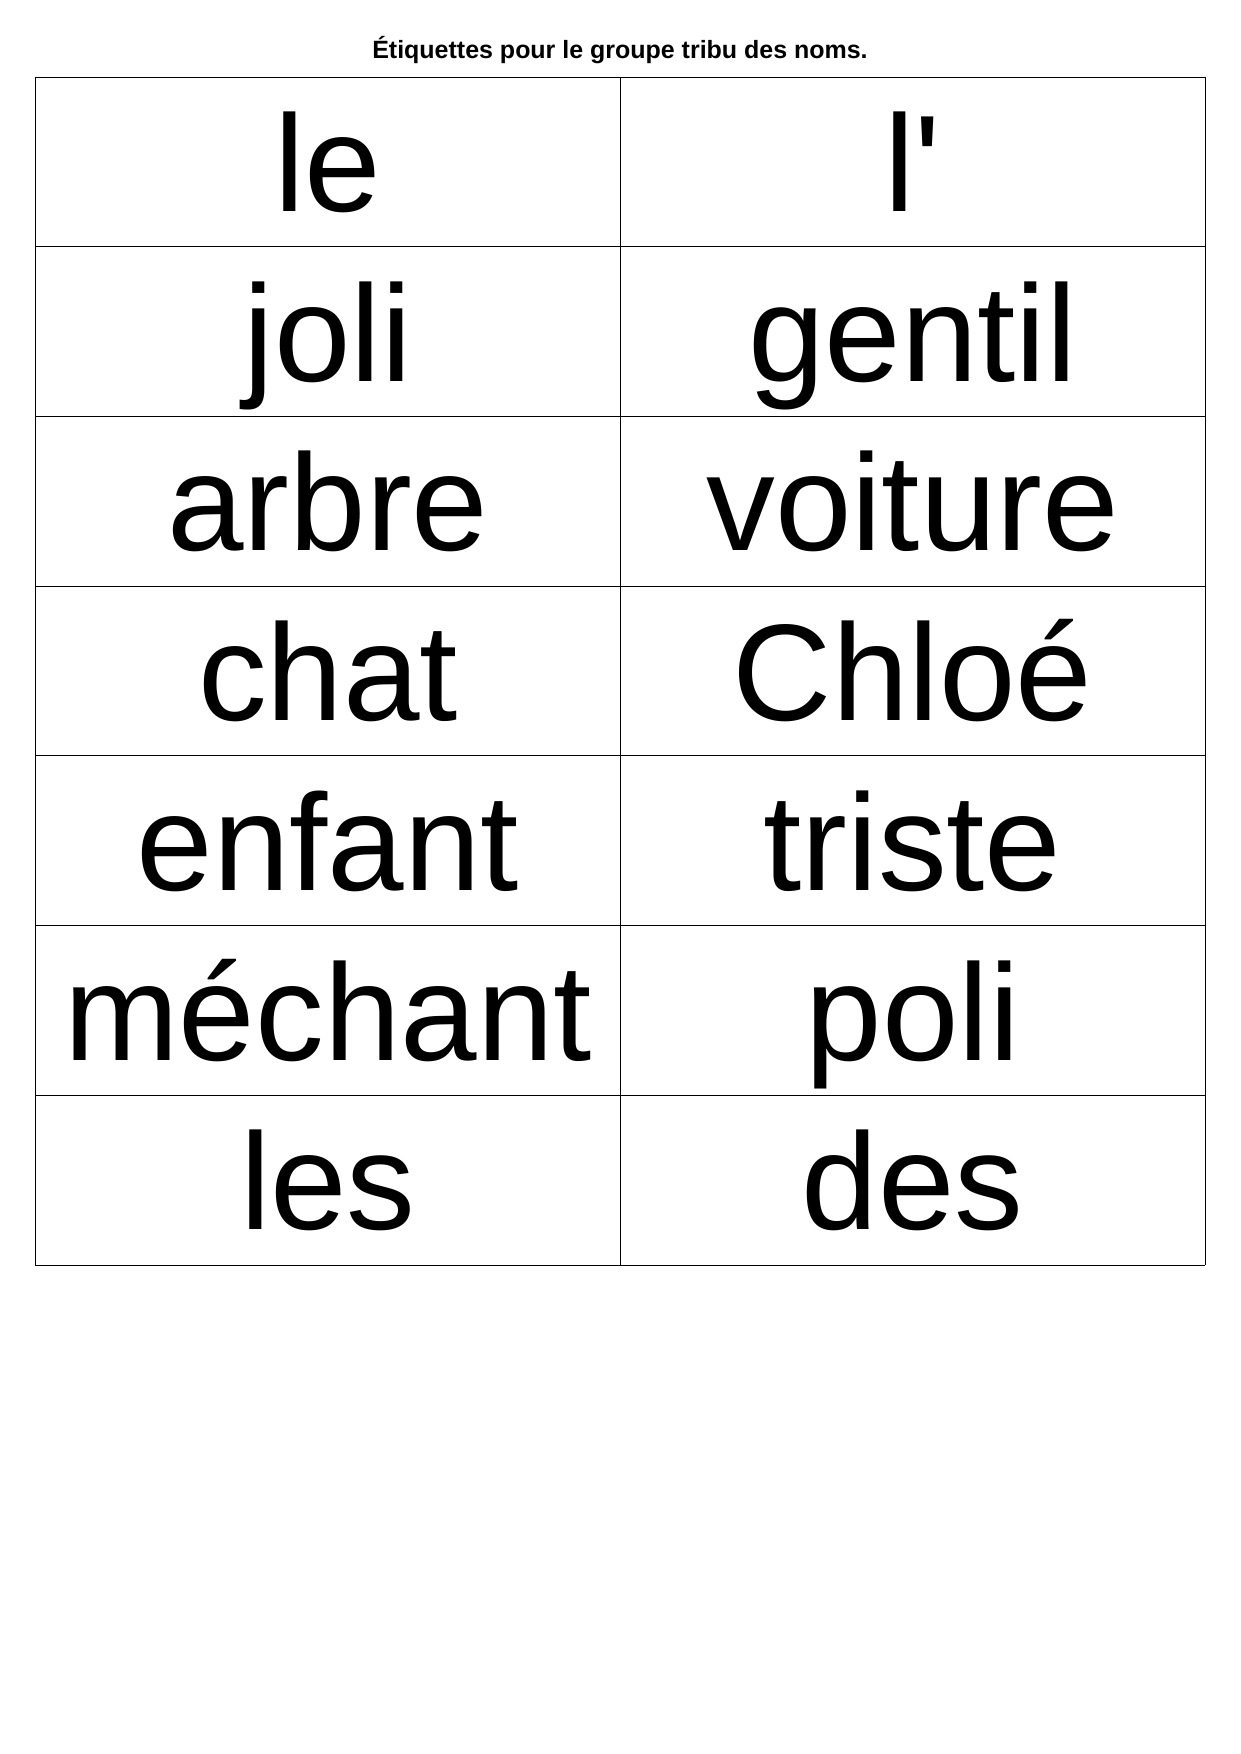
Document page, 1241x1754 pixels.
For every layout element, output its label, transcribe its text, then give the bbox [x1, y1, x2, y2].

table_header l' [621, 78, 1205, 246]
table_cell voiture [621, 417, 1205, 586]
table_cell poli [621, 926, 1205, 1095]
table_cell Chloé [621, 587, 1205, 755]
table_cell gentil [621, 247, 1205, 416]
table_cell joli [36, 247, 620, 416]
text Étiquettes pour le groupe tribu des noms. [35, 35, 1205, 64]
table_cell méchant [36, 926, 620, 1095]
table_cell chat [36, 587, 620, 755]
table_cell les [36, 1096, 620, 1264]
table_header le [36, 78, 620, 246]
table_cell enfant [36, 756, 620, 925]
table_cell triste [621, 756, 1205, 925]
table_cell arbre [36, 417, 620, 586]
table_cell des [621, 1096, 1205, 1264]
